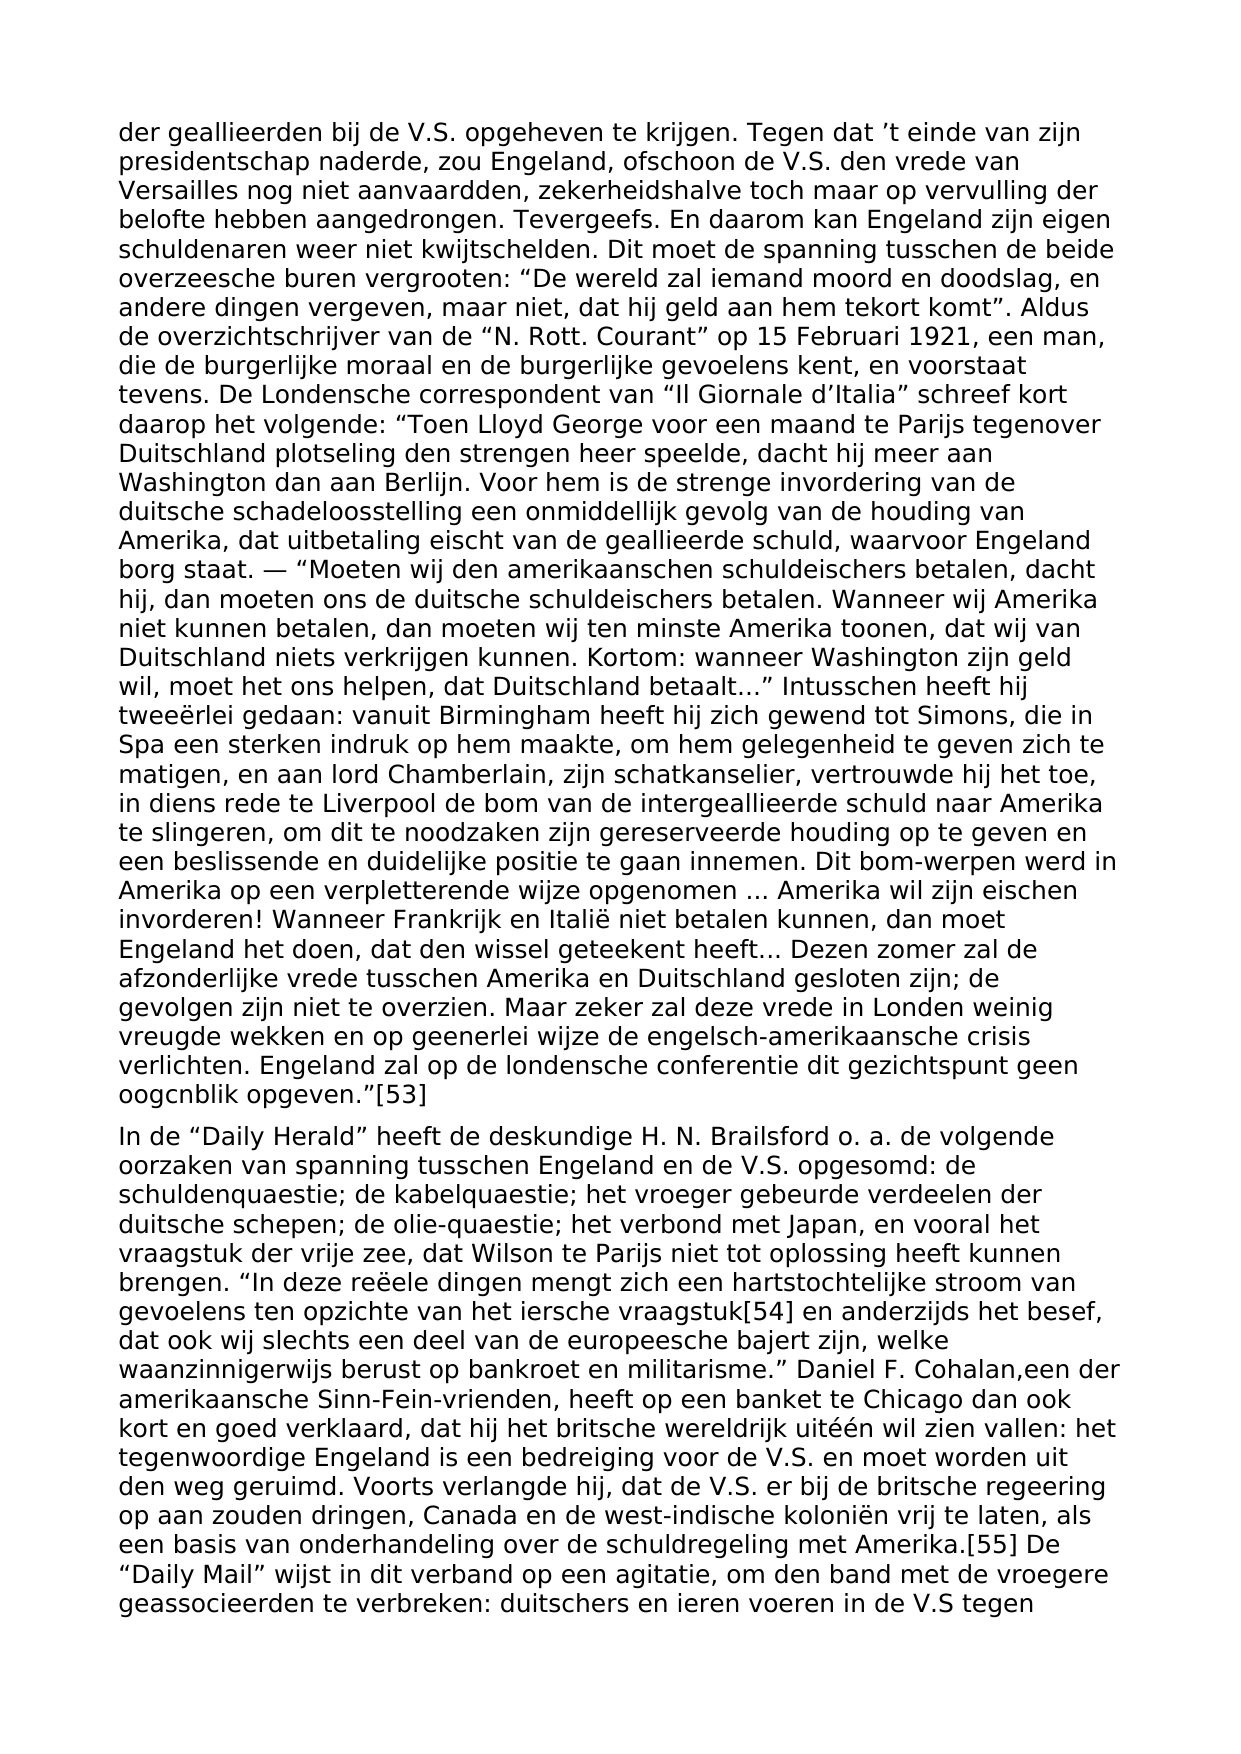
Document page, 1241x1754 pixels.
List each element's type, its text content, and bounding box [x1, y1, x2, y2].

text der geallieerden bij de V.S. opgeheven te krijgen. Tegen dat ’t einde van zijn presidentschap naderde, zou Engeland, ofschoon de V.S. den vrede van Versailles nog niet aanvaardden, zekerheidshalve toch maar op vervulling der belofte hebben aangedrongen. Tevergeefs. En daarom kan Engeland zijn eigen schuldenaren weer niet kwijtschelden. Dit moet de spanning tusschen de beide overzeesche buren vergrooten: “De wereld zal iemand moord en doodslag, en andere dingen vergeven, maar niet, dat hij geld aan hem tekort komt”. Aldus de overzichtschrijver van de “N. Rott. Courant” op 15 Februari 1921, een man, die de burgerlijke moraal en de burgerlijke gevoelens kent, en voorstaat tevens. De Londensche correspondent van “Il Giornale d’Italia” schreef kort daarop het volgende: “Toen Lloyd George voor een maand te Parijs tegenover Duitschland plotseling den strengen heer speelde, dacht hij meer aan Washington dan aan Berlijn. Voor hem is de strenge invordering van de duitsche schadeloosstelling een onmiddellijk gevolg van de houding van Amerika, dat uitbetaling eischt van de geallieerde schuld, waarvoor Engeland borg staat. — “Moeten wij den amerikaanschen schuldeischers betalen, dacht hij, dan moeten ons de duitsche schuldeischers betalen. Wanneer wij Amerika niet kunnen betalen, dan moeten wij ten minste Amerika toonen, dat wij van Duitschland niets verkrijgen kunnen. Kortom: wanneer Washington zijn geld wil, moet het ons helpen, dat Duitschland betaalt...” Intusschen heeft hij tweeërlei gedaan: vanuit Birmingham heeft hij zich gewend tot Simons, die in Spa een sterken indruk op hem maakte, om hem gelegenheid te geven zich te matigen, en aan lord Chamberlain, zijn schatkanselier, vertrouwde hij het toe, in diens rede te Liverpool de bom van de intergeallieerde schuld naar Amerika te slingeren, om dit te noodzaken zijn gereserveerde houding op te geven en een beslissende en duidelijke positie te gaan innemen. Dit bom-werpen werd in Amerika op een verpletterende wijze opgenomen ... Amerika wil zijn eischen invorderen! Wanneer Frankrijk en Italië niet betalen kunnen, dan moet Engeland het doen, dat den wissel geteekent heeft... Dezen zomer zal de afzonderlijke vrede tusschen Amerika en Duitschland gesloten zijn; de gevolgen zijn niet te overzien. Maar zeker zal deze vrede in Londen weinig vreugde wekken en op geenerlei wijze de engelsch-amerikaansche crisis verlichten. Engeland zal op de londensche conferentie dit gezichtspunt geen oogcnblik opgeven.”[53] [118, 118, 1122, 1110]
text In de “Daily Herald” heeft de deskundige H. N. Brailsford o. a. de volgende oorzaken van spanning tusschen Engeland en de V.S. opgesomd: de schuldenquaestie; de kabelquaestie; het vroeger gebeurde verdeelen der duitsche schepen; de olie-quaestie; het verbond met Japan, en vooral het vraagstuk der vrije zee, dat Wilson te Parijs niet tot oplossing heeft kunnen brengen. “In deze reëele dingen mengt zich een hartstochtelijke stroom van gevoelens ten opzichte van het iersche vraagstuk[54] en anderzijds het besef, dat ook wij slechts een deel van de europeesche bajert zijn, welke waanzinnigerwijs berust op bankroet en militarisme.” Daniel F. Cohalan,een der amerikaansche Sinn-Fein-vrienden, heeft op een banket te Chicago dan ook kort en goed verklaard, dat hij het britsche wereldrijk uitéén wil zien vallen: het tegenwoordige Engeland is een bedreiging voor de V.S. en moet worden uit den weg geruimd. Voorts verlangde hij, dat de V.S. er bij de britsche regeering op aan zouden dringen, Canada en de west-indische koloniën vrij te laten, als een basis van onderhandeling over de schuldregeling met Amerika.[55] De “Daily Mail” wijst in dit verband op een agitatie, om den band met de vroegere geassocieerden te verbreken: duitschers en ieren voeren in de V.S tegen [118, 1122, 1122, 1618]
